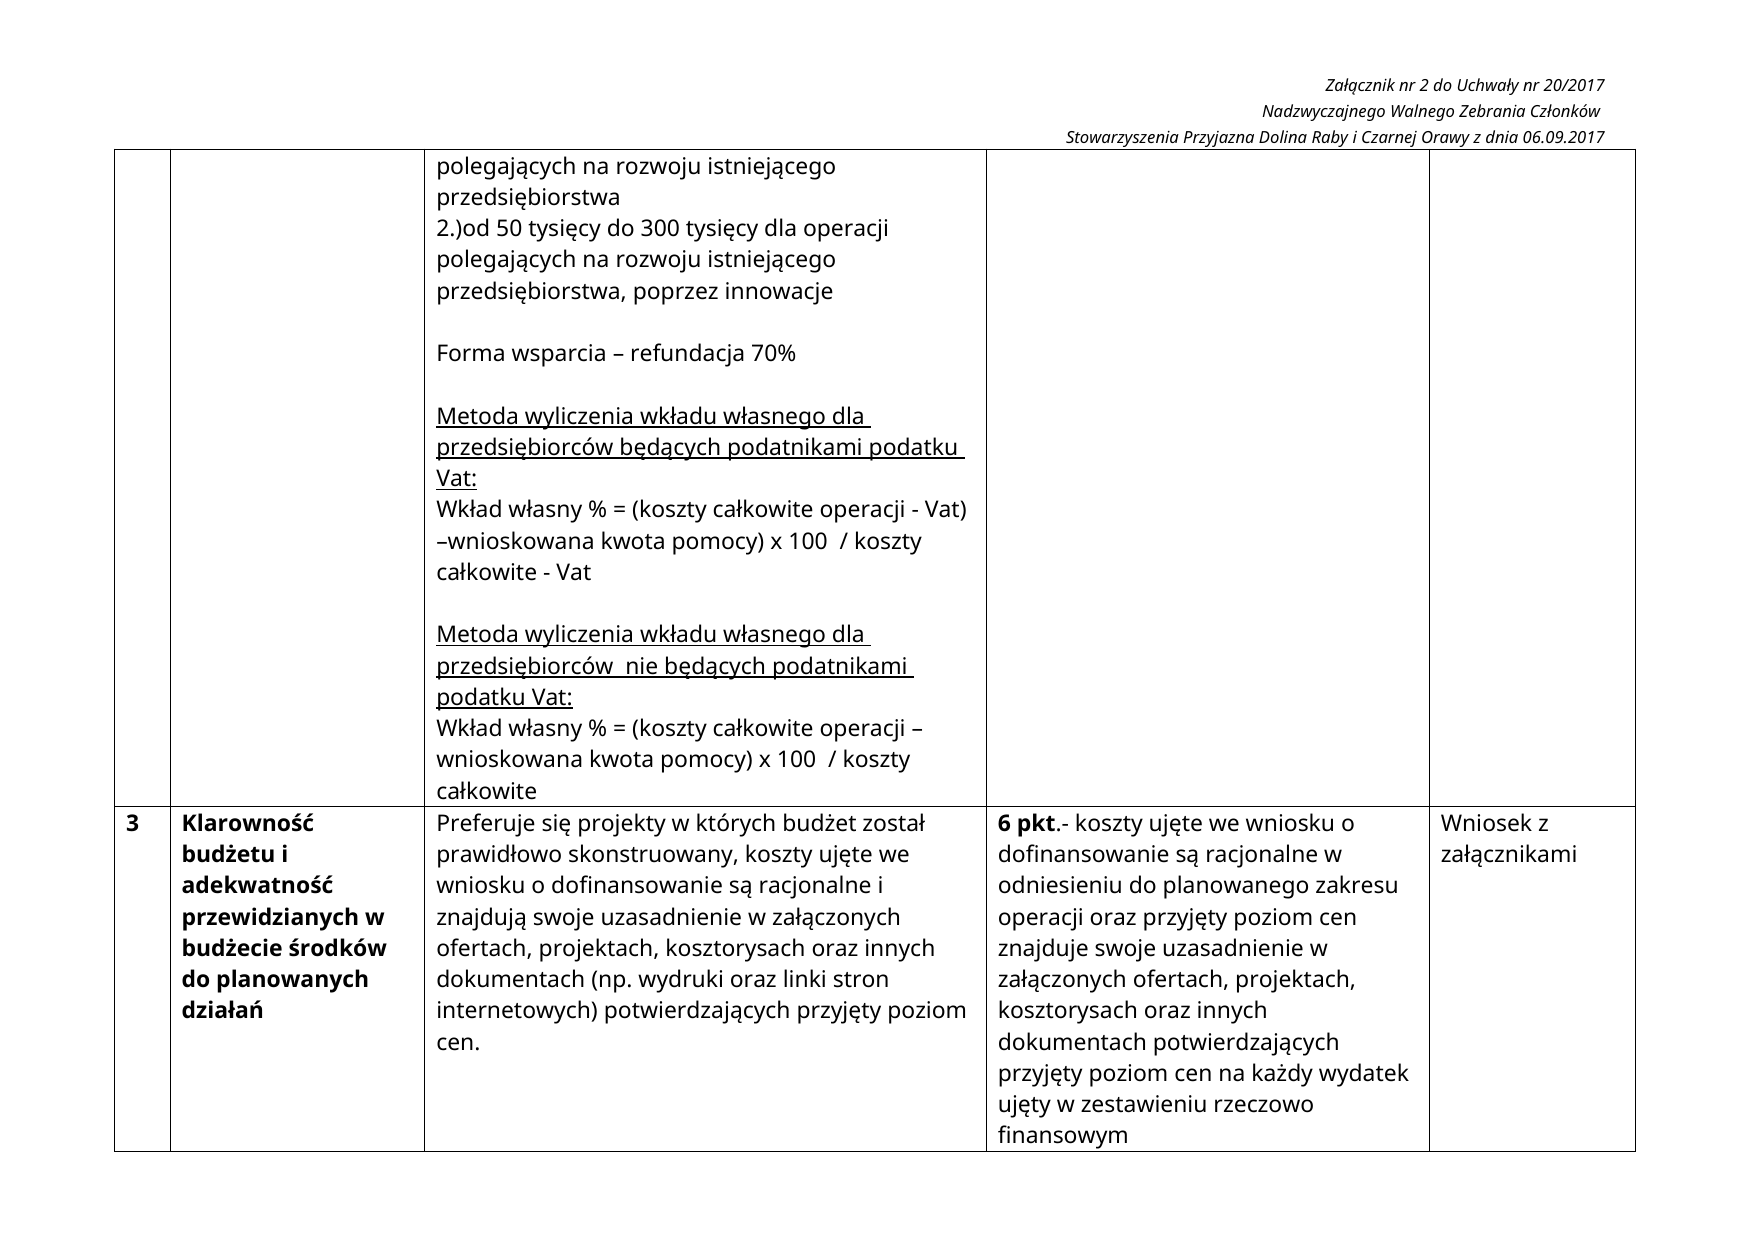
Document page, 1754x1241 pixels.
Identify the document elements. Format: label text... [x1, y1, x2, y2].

table_cell polegających na rozwoju istniejącego przedsiębiorstwa 2.)od 50 tysięcy do 300 tysięcy dla operacji polegających na rozwoju istniejącego przedsiębiorstwa, poprzez innowacje Forma wsparcia – refundacja 70% Metoda wyliczenia wkładu własnego dla przedsiębiorców będących podatnikami podatku Vat: Wkład własny % = (koszty całkowite operacji - Vat) –wnioskowana kwota pomocy) x 100 / koszty całkowite - Vat Metoda wyliczenia wkładu własnego dla przedsiębiorców nie będących podatnikami podatku Vat: Wkład własny % = (koszty całkowite operacji – wnioskowana kwota pomocy) x 100 / koszty całkowite [425, 150, 986, 806]
table_cell [171, 150, 424, 806]
table_cell 6 pkt.- koszty ujęte we wniosku o dofinansowanie są racjonalne w odniesieniu do planowanego zakresu operacji oraz przyjęty poziom cen znajduje swoje uzasadnienie w załączonych ofertach, projektach, kosztorysach oraz innych dokumentach potwierdzających przyjęty poziom cen na każdy wydatek ujęty w zestawieniu rzeczowo finansowym [987, 807, 1429, 1151]
table_cell [987, 150, 1429, 806]
table_cell [115, 150, 170, 806]
table_cell Preferuje się projekty w których budżet został prawidłowo skonstruowany, koszty ujęte we wniosku o dofinansowanie są racjonalne i znajdują swoje uzasadnienie w załączonych ofertach, projektach, kosztorysach oraz innych dokumentach (np. wydruki oraz linki stron internetowych) potwierdzających przyjęty poziom cen. [425, 807, 986, 1151]
table_cell Wniosek z załącznikami [1430, 807, 1635, 1151]
table_cell [1430, 150, 1635, 806]
table_cell Klarowność budżetu i adekwatność przewidzianych w budżecie środków do planowanych działań [171, 807, 424, 1151]
table_cell 3 [115, 807, 170, 1151]
